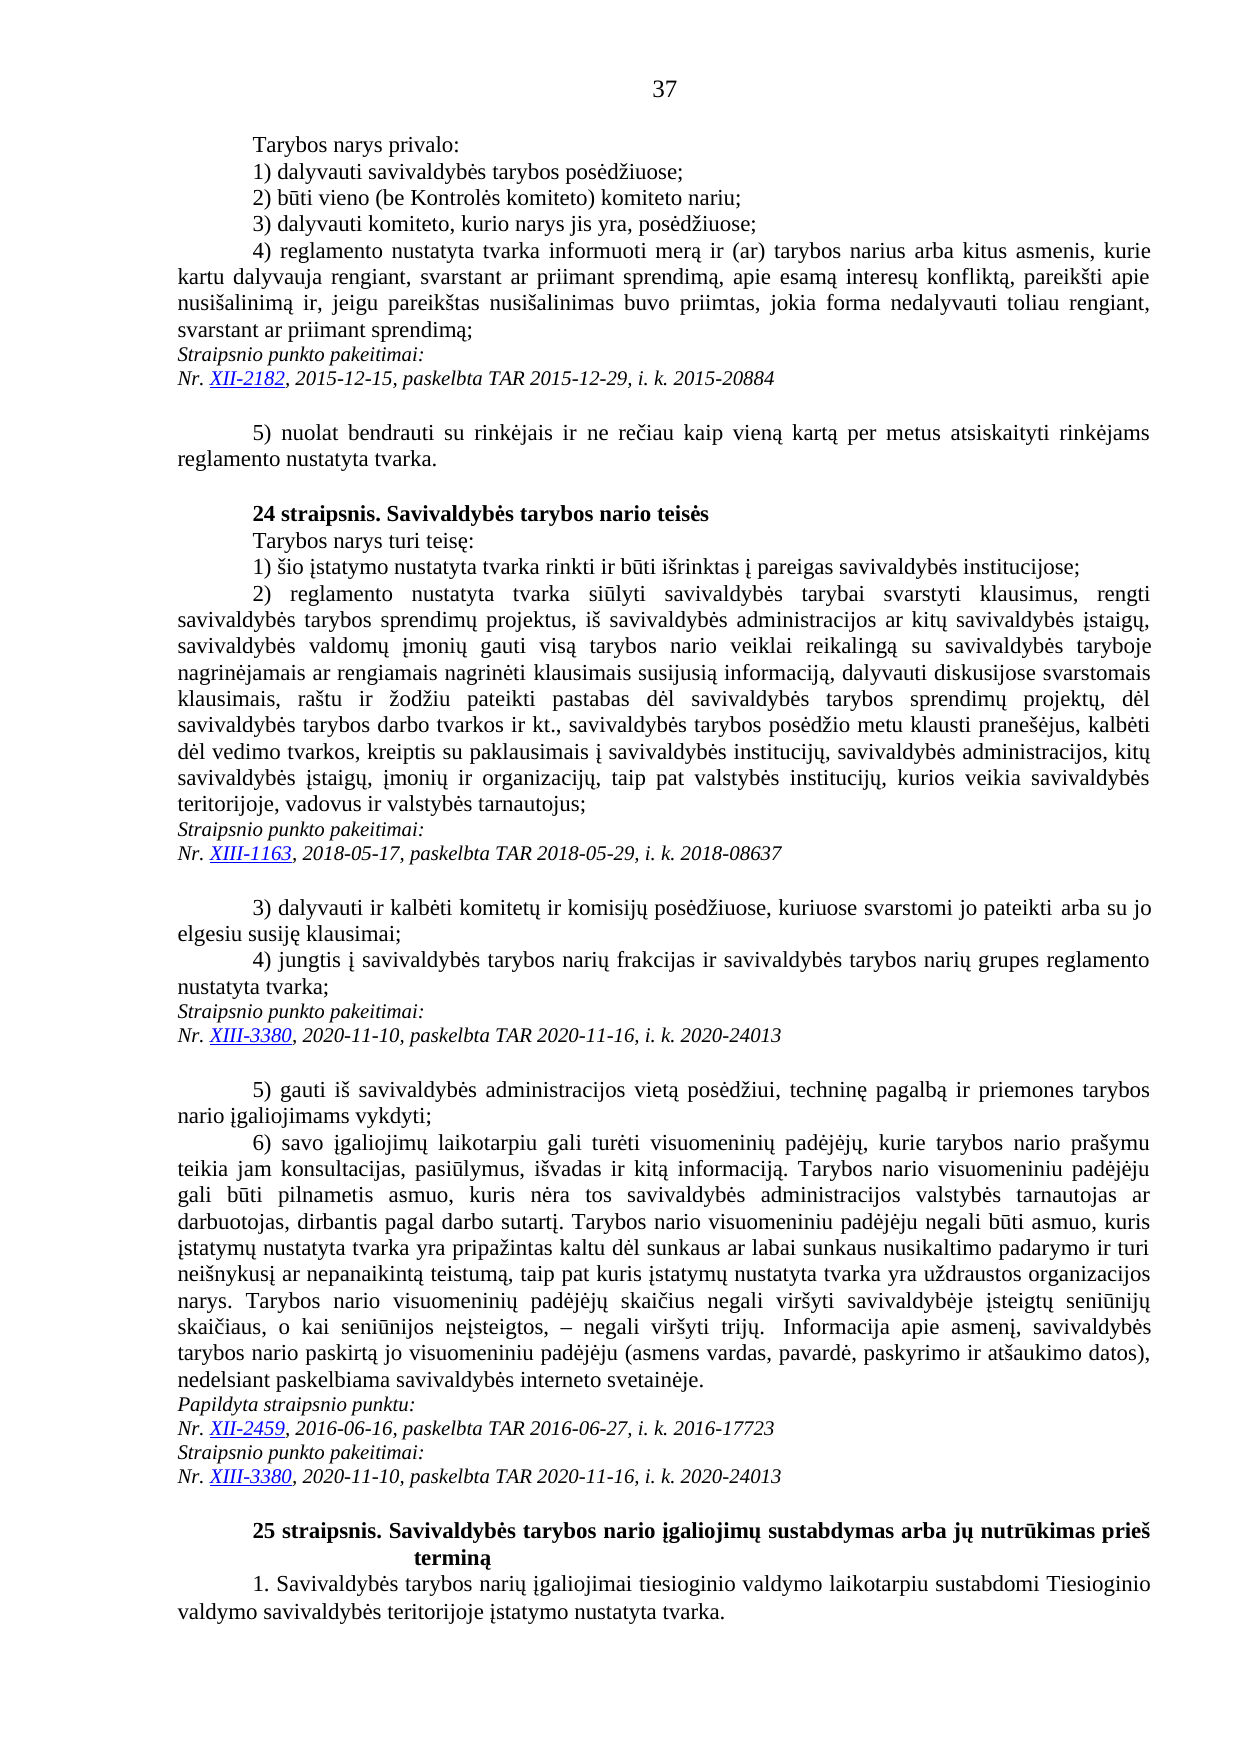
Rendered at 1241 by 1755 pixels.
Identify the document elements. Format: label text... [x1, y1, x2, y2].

text Papildyta straipsnio punktu: [177, 1392, 1152, 1416]
text Tarybos narys turi teisę: [177, 527, 1152, 553]
text 25 straipsnis. Savivaldybės tarybos nario įgaliojimų sustabdymas arba jų nutrūkimas prieš terminą [252, 1517, 1152, 1570]
text Straipsnio punkto pakeitimai: [177, 817, 1152, 841]
text 5) gauti iš savivaldybės administracijos vietą posėdžiui, techninę pagalbą ir priemones tarybos nario įgaliojimams vykdyti; [177, 1076, 1152, 1129]
text Nr. XII-2459, 2016-06-16, paskelbta TAR 2016-06-27, i. k. 2016-17723 [177, 1416, 1152, 1440]
text Nr. XII-2182, 2015-12-15, paskelbta TAR 2015-12-29, i. k. 2015-20884 [177, 366, 1152, 390]
text Nr. XIII-1163, 2018-05-17, paskelbta TAR 2018-05-29, i. k. 2018-08637 [177, 841, 1152, 865]
text 3) dalyvauti ir kalbėti komitetų ir komisijų posėdžiuose, kuriuose svarstomi jo pateikti arba su jo elgesiu susiję klausimai; [177, 894, 1152, 946]
text Straipsnio punkto pakeitimai: [177, 342, 1152, 366]
text Straipsnio punkto pakeitimai: [177, 1440, 1152, 1464]
text 1. Savivaldybės tarybos narių įgaliojimai tiesioginio valdymo laikotarpiu sustabdomi Tiesioginio valdymo savivaldybės teritorijoje įstatymo nustatyta tvarka. [177, 1570, 1152, 1625]
text 4) jungtis į savivaldybės tarybos narių frakcijas ir savivaldybės tarybos narių grupes reglamento nustatyta tvarka; [177, 946, 1152, 999]
text 4) reglamento nustatyta tvarka informuoti merą ir (ar) tarybos narius arba kitus asmenis, kurie kartu dalyvauja rengiant, svarstant ar priimant sprendimą, apie esamą interesų konfliktą, pareikšti apie nusišalinimą ir, jeigu pareikštas nusišalinimas buvo priimtas, jokia forma nedalyvauti toliau rengiant, svarstant ar priimant sprendimą; [177, 237, 1152, 342]
text Nr. XIII-3380, 2020-11-10, paskelbta TAR 2020-11-16, i. k. 2020-24013 [177, 1023, 1152, 1047]
text 2) reglamento nustatyta tvarka siūlyti savivaldybės tarybai svarstyti klausimus, rengti savivaldybės tarybos sprendimų projektus, iš savivaldybės administracijos ar kitų savivaldybės įstaigų, savivaldybės valdomų įmonių gauti visą tarybos nario veiklai reikalingą su savivaldybės taryboje nagrinėjamais ar rengiamais nagrinėti klausimais susijusią informaciją, dalyvauti diskusijose svarstomais klausimais, raštu ir žodžiu pateikti pastabas dėl savivaldybės tarybos sprendimų projektų, dėl savivaldybės tarybos darbo tvarkos ir kt., savivaldybės tarybos posėdžio metu klausti pranešėjus, kalbėti dėl vedimo tvarkos, kreiptis su paklausimais į savivaldybės institucijų, savivaldybės administracijos, kitų savivaldybės įstaigų, įmonių ir organizacijų, taip pat valstybės institucijų, kurios veikia savivaldybės teritorijoje, vadovus ir valstybės tarnautojus; [177, 579, 1152, 817]
text 6) savo įgaliojimų laikotarpiu gali turėti visuomeninių padėjėjų, kurie tarybos nario prašymu teikia jam konsultacijas, pasiūlymus, išvadas ir kitą informaciją. Tarybos nario visuomeniniu padėjėju gali būti pilnametis asmuo, kuris nėra tos savivaldybės administracijos valstybės tarnautojas ar darbuotojas, dirbantis pagal darbo sutartį. Tarybos nario visuomeniniu padėjėju negali būti asmuo, kuris įstatymų nustatyta tvarka yra pripažintas kaltu dėl sunkaus ar labai sunkaus nusikaltimo padarymo ir turi neišnykusį ar nepanaikintą teistumą, taip pat kuris įstatymų nustatyta tvarka yra uždraustos organizacijos narys. Tarybos nario visuomeninių padėjėjų skaičius negali viršyti savivaldybėje įsteigtų seniūnijų skaičiaus, o kai seniūnijos neįsteigtos, – negali viršyti trijų. Informacija apie asmenį, savivaldybės tarybos nario paskirtą jo visuomeniniu padėjėju (asmens vardas, pavardė, paskyrimo ir atšaukimo datos), nedelsiant paskelbiama savivaldybės interneto svetainėje. [177, 1129, 1152, 1392]
text 2) būti vieno (be Kontrolės komiteto) komiteto nariu; [177, 184, 1152, 210]
text 5) nuolat bendrauti su rinkėjais ir ne rečiau kaip vieną kartą per metus atsiskaityti rinkėjams reglamento nustatyta tvarka. [177, 419, 1152, 472]
text 3) dalyvauti komiteto, kurio narys jis yra, posėdžiuose; [177, 210, 1152, 237]
text Nr. XIII-3380, 2020-11-10, paskelbta TAR 2020-11-16, i. k. 2020-24013 [177, 1464, 1152, 1488]
text Tarybos narys privalo: [177, 131, 1152, 158]
text 24 straipsnis. Savivaldybės tarybos nario teisės [177, 501, 1152, 527]
text 1) dalyvauti savivaldybės tarybos posėdžiuose; [177, 158, 1152, 184]
text 1) šio įstatymo nustatyta tvarka rinkti ir būti išrinktas į pareigas savivaldybės institucijose; [177, 553, 1152, 579]
text Straipsnio punkto pakeitimai: [177, 999, 1152, 1023]
